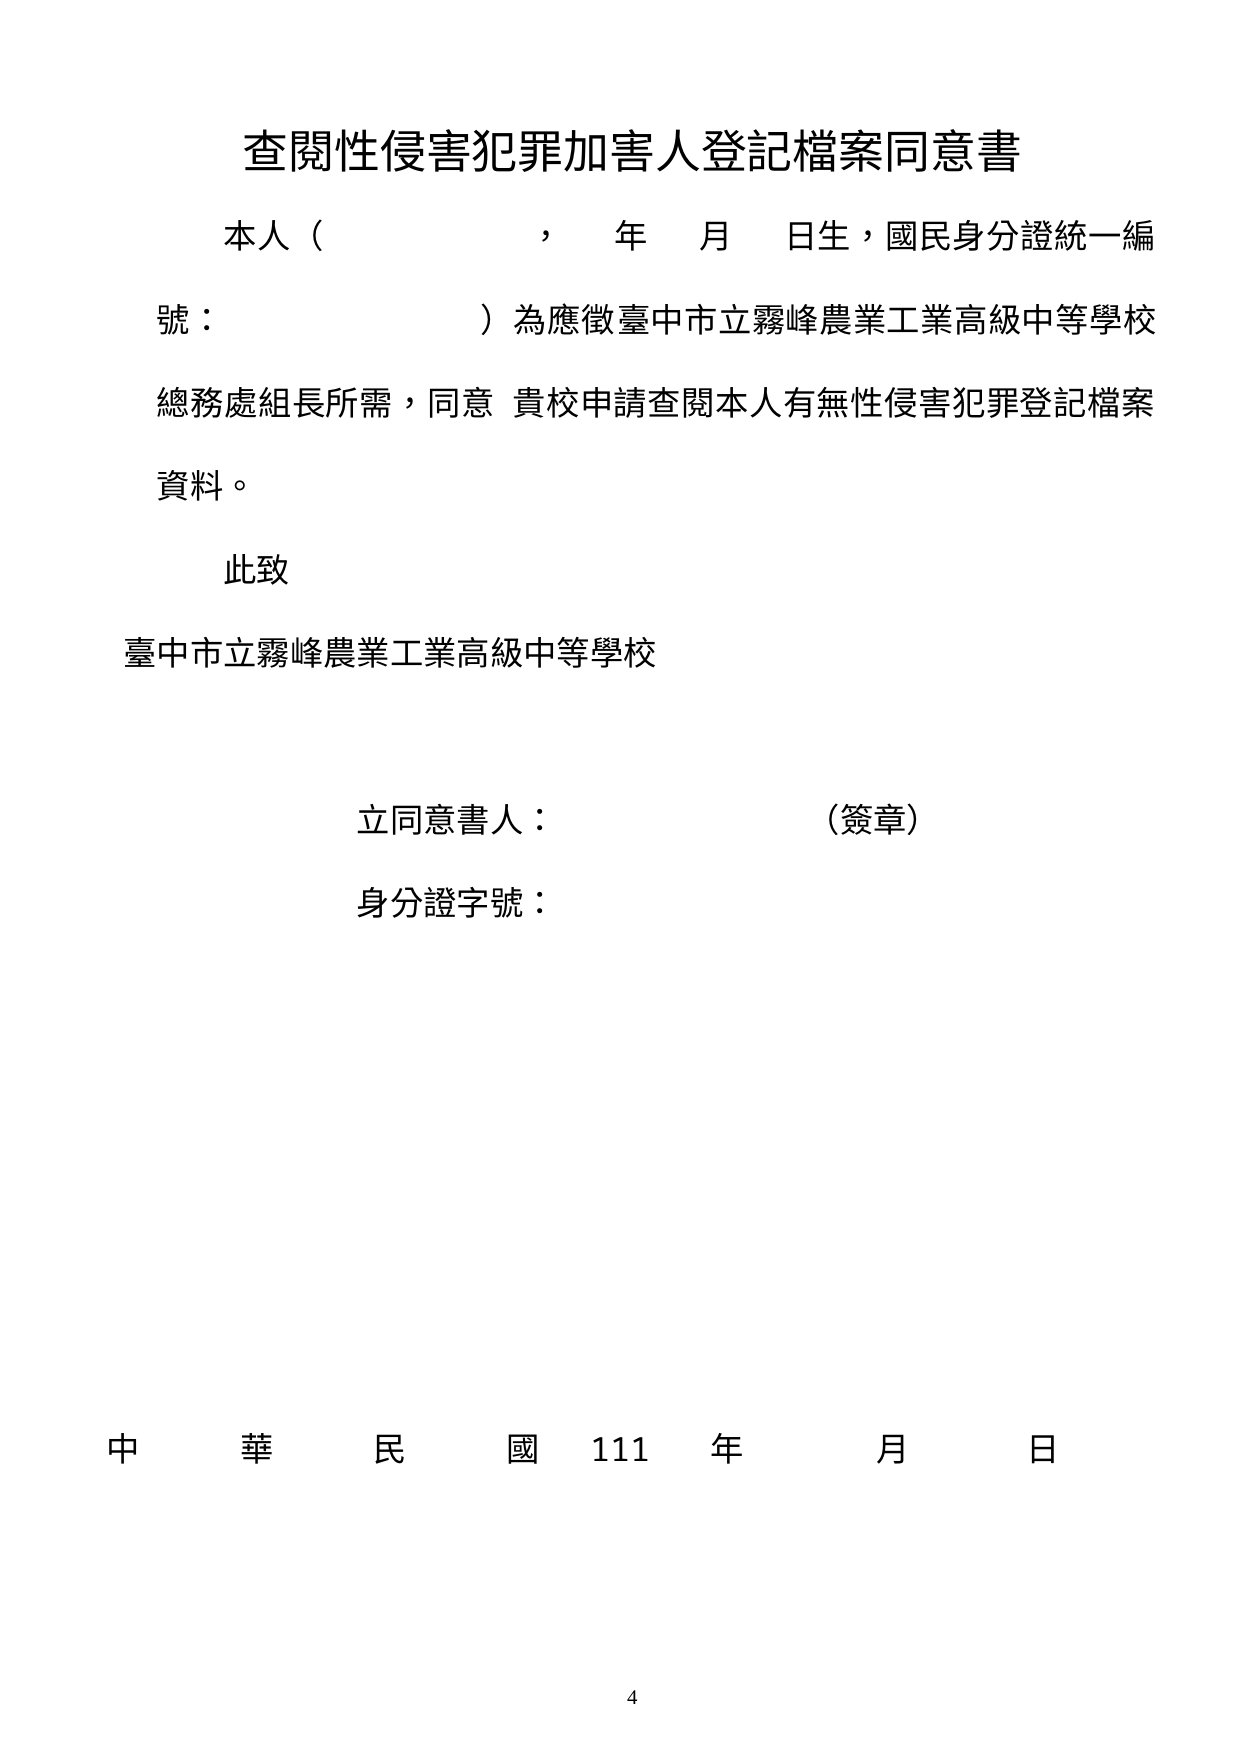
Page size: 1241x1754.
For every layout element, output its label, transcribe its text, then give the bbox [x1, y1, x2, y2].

text 立同意書人： （簽章） [156, 765, 1157, 849]
text 此致 [156, 515, 1157, 599]
text 臺中市立霧峰農業工業高級中等學校 [106, 599, 1157, 682]
text 身分證字號： [156, 849, 1157, 932]
text 查閱性侵害犯罪加害人登記檔案同意書 [106, 116, 1157, 182]
text 中 華 民 國 111 年 月 日 [106, 1394, 1157, 1478]
text 本人（ ， 年 月 日生，國民身分證統一編號： ）為應徵臺中市立霧峰農業工業高級中等學校總務處組長所需，同意 貴校申請查閱本人有無性侵害犯罪登記檔案資料。 [156, 182, 1157, 515]
